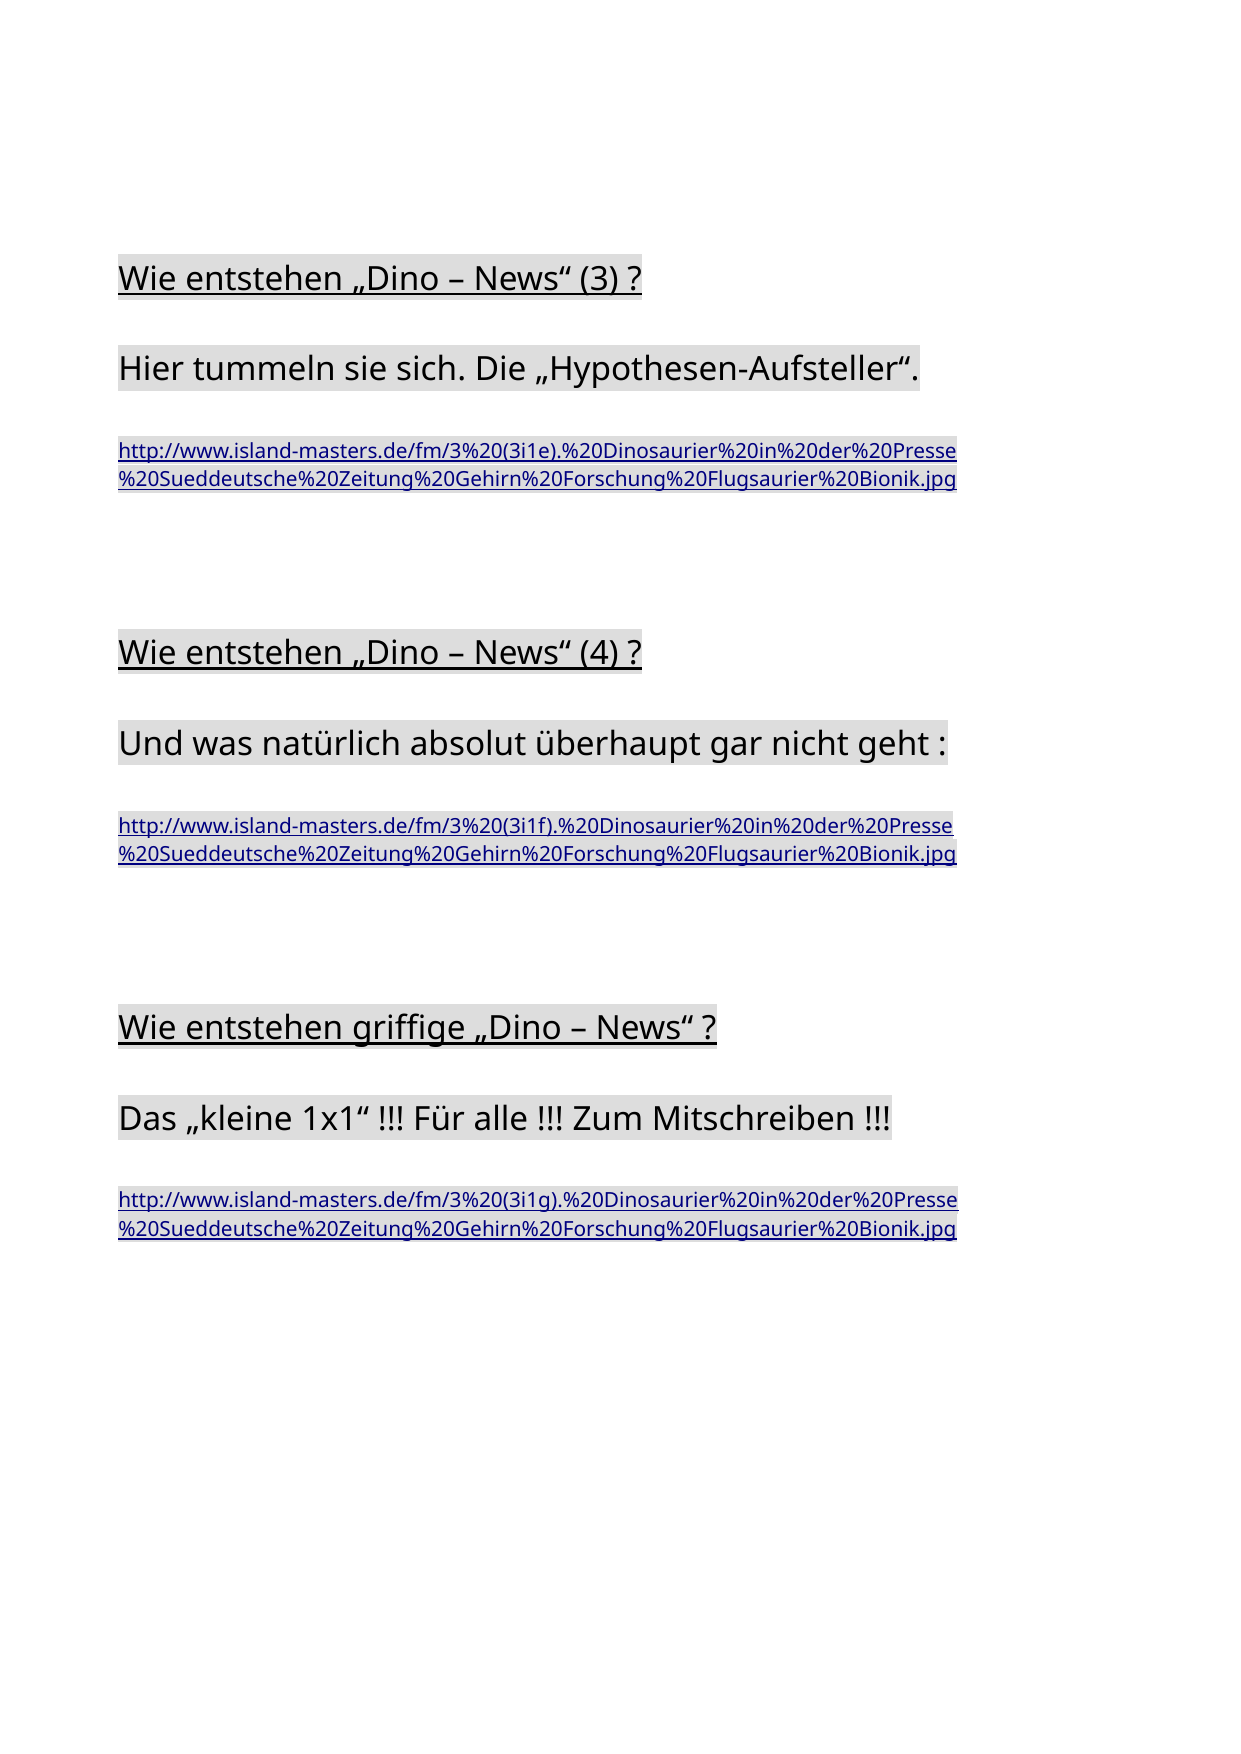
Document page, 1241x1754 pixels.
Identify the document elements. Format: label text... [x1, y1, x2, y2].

text Hier tummeln sie sich. Die „Hypothesen-Aufsteller“. [118, 345, 1122, 391]
text Das „kleine 1x1“ !!! Für alle !!! Zum Mitschreiben !!! [118, 1095, 1122, 1140]
text http://www.island-masters.de/fm/3%20(3i1g).%20Dinosaurier%20in%20der%20Presse%20Sueddeutsche%20Zeitung%20Gehirn%20Forschung%20Flugsaurier%20Bionik.jpg [118, 1186, 1122, 1242]
text http://www.island-masters.de/fm/3%20(3i1f).%20Dinosaurier%20in%20der%20Presse%20Sueddeutsche%20Zeitung%20Gehirn%20Forschung%20Flugsaurier%20Bionik.jpg [118, 811, 1122, 868]
text http://www.island-masters.de/fm/3%20(3i1e).%20Dinosaurier%20in%20der%20Presse%20Sueddeutsche%20Zeitung%20Gehirn%20Forschung%20Flugsaurier%20Bionik.jpg [118, 436, 1122, 493]
text Wie entstehen „Dino – News“ (4) ? [118, 629, 1122, 674]
text Wie entstehen griffige „Dino – News“ ? [118, 1004, 1122, 1049]
text Und was natürlich absolut überhaupt gar nicht geht : [118, 720, 1122, 765]
text Wie entstehen „Dino – News“ (3) ? [118, 254, 1122, 300]
